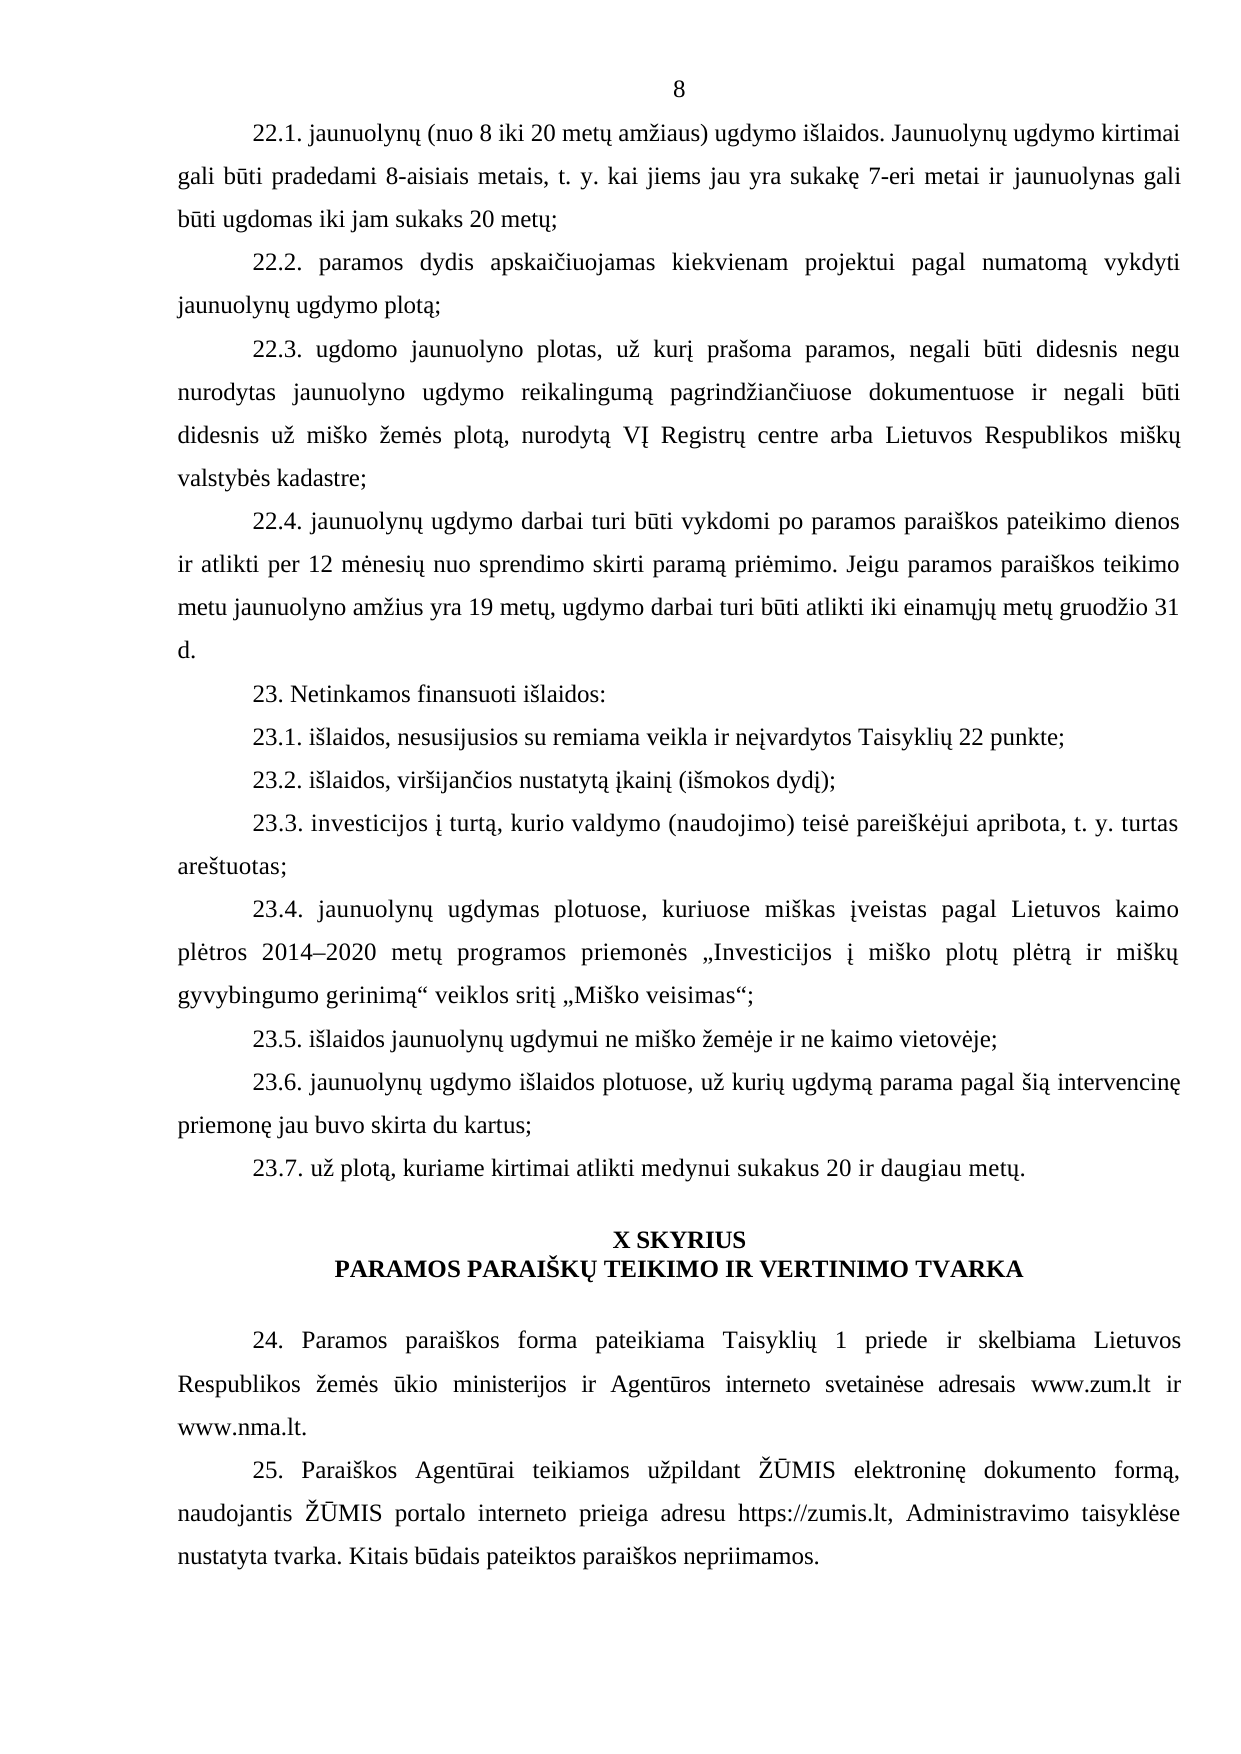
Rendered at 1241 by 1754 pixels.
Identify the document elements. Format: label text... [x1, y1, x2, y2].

text 23.6. jaunuolynų ugdymo išlaidos plotuose, už kurių ugdymą parama pagal šią intervencinę priemonę jau buvo skirta du kartus; [177, 1067, 1181, 1139]
text 23.7. už plotą, kuriame kirtimai atlikti medynui sukakus 20 ir daugiau metų. [177, 1153, 1181, 1182]
text 22.1. jaunuolynų (nuo 8 iki 20 metų amžiaus) ugdymo išlaidos. Jaunuolynų ugdymo kirtimai gali būti pradedami 8-aisiais metais, t. y. kai jiems jau yra sukakę 7-eri metai ir jaunuolynas gali būti ugdomas iki jam sukaks 20 metų; [177, 118, 1181, 233]
text 25. Paraiškos Agentūrai teikiamos užpildant ŽŪMIS elektroninę dokumento formą, naudojantis ŽŪMIS portalo interneto prieiga adresu https://zumis.lt, Administravimo taisyklėse nustatyta tvarka. Kitais būdais pateiktos paraiškos nepriimamos. [177, 1455, 1181, 1570]
text PARAMOS PARAIŠKŲ TEIKIMO IR VERTINIMO TVARKA [177, 1254, 1181, 1282]
text 23.5. išlaidos jaunuolynų ugdymui ne miško žemėje ir ne kaimo vietovėje; [177, 1024, 1181, 1052]
text 23. Netinkamos finansuoti išlaidos: [177, 679, 1181, 707]
text 22.2. paramos dydis apskaičiuojamas kiekvienam projektui pagal numatomą vykdyti jaunuolynų ugdymo plotą; [177, 247, 1181, 319]
text 23.1. išlaidos, nesusijusios su remiama veikla ir neįvardytos Taisyklių 22 punkte; [177, 722, 1181, 751]
text 22.3. ugdomo jaunuolyno plotas, už kurį prašoma paramos, negali būti didesnis negu nurodytas jaunuolyno ugdymo reikalingumą pagrindžiančiuose dokumentuose ir negali būti didesnis už miško žemės plotą, nurodytą VĮ Registrų centre arba Lietuvos Respublikos miškų valstybės kadastre; [177, 334, 1181, 492]
text X SKYRIUS [177, 1225, 1181, 1254]
text 23.2. išlaidos, viršijančios nustatytą įkainį (išmokos dydį); [177, 765, 1181, 794]
text 23.4. jaunuolynų ugdymas plotuose, kuriuose miškas įveistas pagal Lietuvos kaimo plėtros 2014–2020 metų programos priemonės „Investicijos į miško plotų plėtrą ir miškų gyvybingumo gerinimą“ veiklos sritį „Miško veisimas“; [177, 894, 1181, 1009]
text 23.3. investicijos į turtą, kurio valdymo (naudojimo) teisė pareiškėjui apribota, t. y. turtas areštuotas; [177, 808, 1181, 880]
text 22.4. jaunuolynų ugdymo darbai turi būti vykdomi po paramos paraiškos pateikimo dienos ir atlikti per 12 mėnesių nuo sprendimo skirti paramą priėmimo. Jeigu paramos paraiškos teikimo metu jaunuolyno amžius yra 19 metų, ugdymo darbai turi būti atlikti iki einamųjų metų gruodžio 31 d. [177, 506, 1181, 664]
text 24. Paramos paraiškos forma pateikiama Taisyklių 1 priede ir skelbiama Lietuvos Respublikos žemės ūkio ministerijos ir Agentūros interneto svetainėse adresais www.zum.lt ir www.nma.lt. [177, 1326, 1181, 1441]
